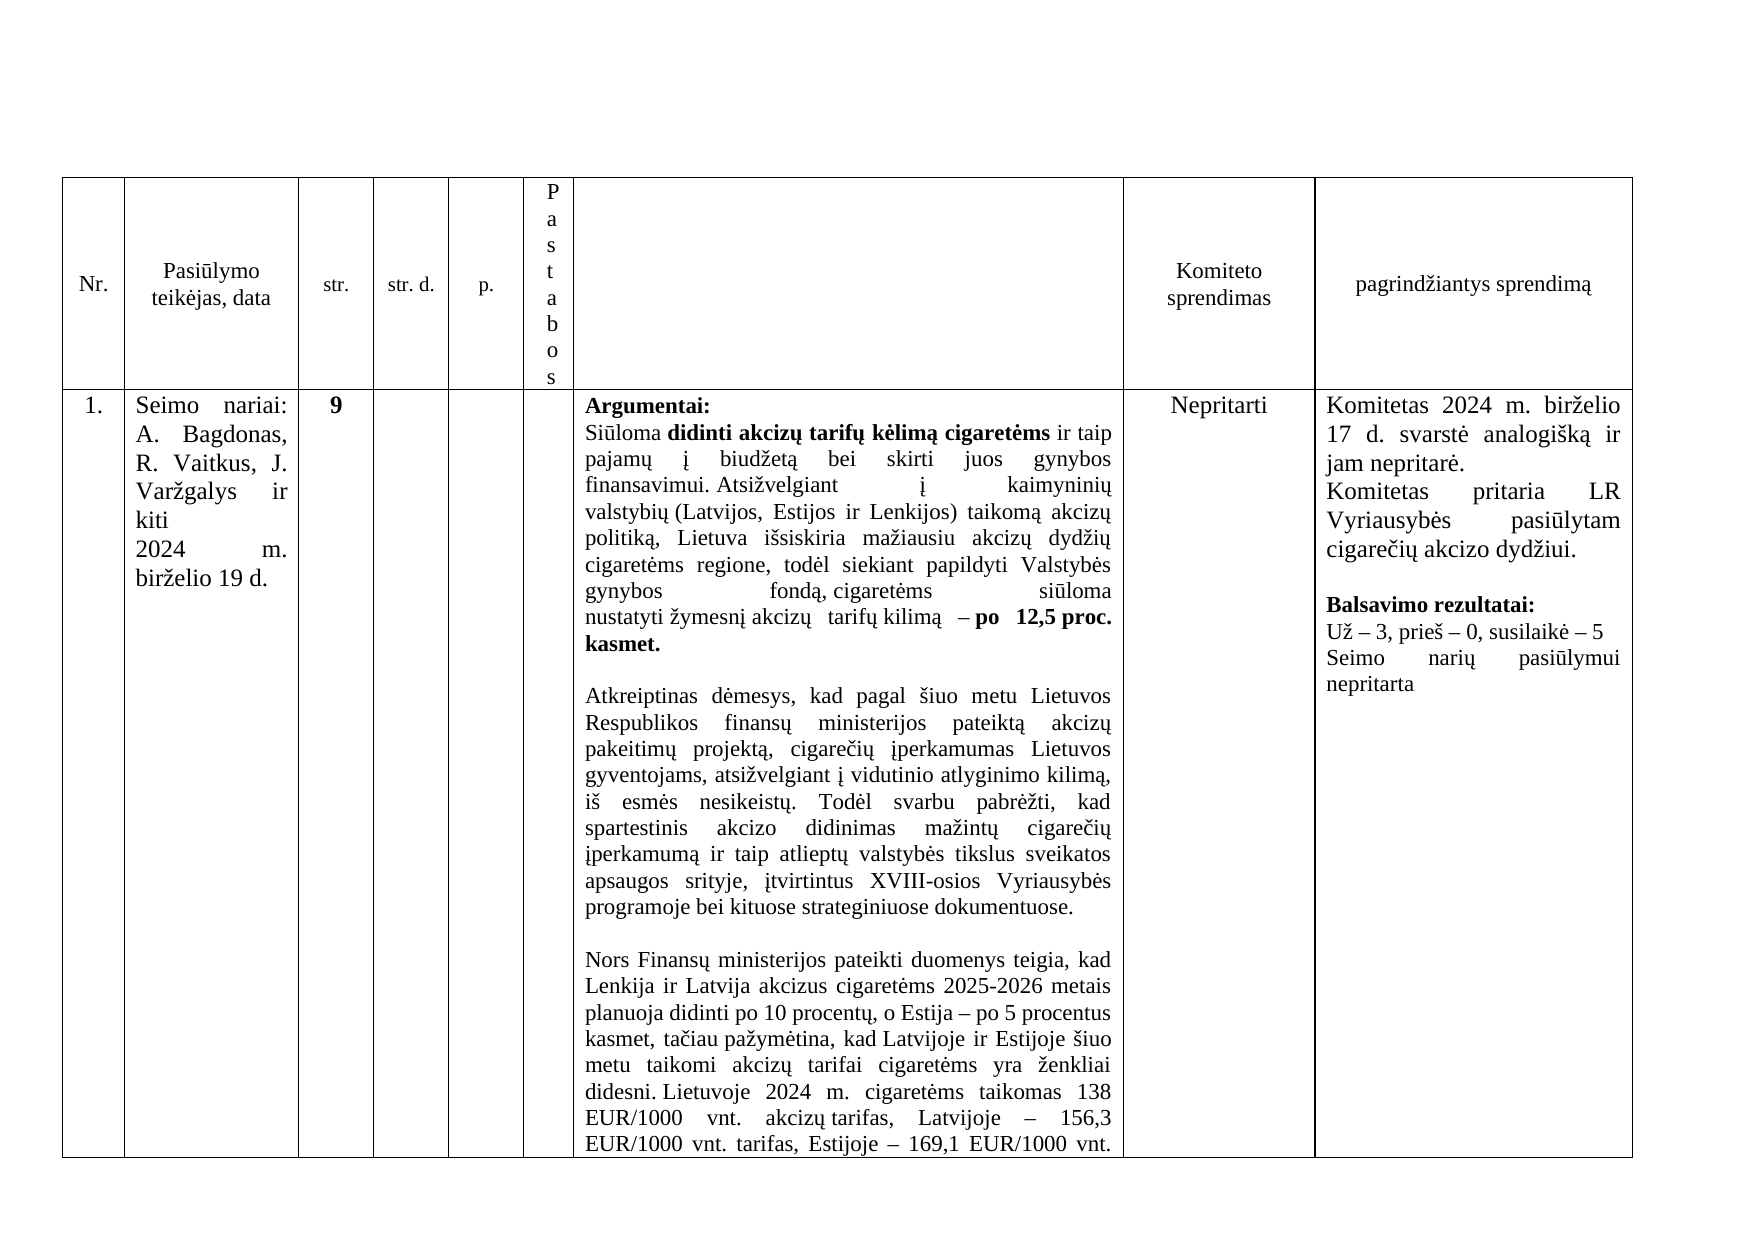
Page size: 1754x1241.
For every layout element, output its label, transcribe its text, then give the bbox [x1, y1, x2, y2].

table_header Pasiūlymo teikėjas, data [125, 178, 298, 389]
table_cell str. d. [374, 178, 448, 389]
table_cell [524, 390, 573, 1157]
table_cell [374, 390, 448, 1157]
table_cell p. [449, 178, 523, 389]
table_cell 1. [63, 390, 124, 1157]
table_header Nr. [63, 178, 124, 389]
table_cell Seimo nariai: A. Bagdonas, R. Vaitkus, J. Varžgalys ir kiti 2024 m. birželio 19 d. [125, 390, 298, 1157]
table_header Komiteto sprendimas [1124, 178, 1314, 389]
table_header [574, 178, 1123, 389]
table_cell 9 [299, 390, 373, 1157]
table_cell Argumentai: Siūloma didinti akcizų tarifų kėlimą cigaretėms ir taip pajamų į biudžetą bei skirti juos gynybos finansavimui. Atsižvelgiant į kaimyninių valstybių (Latvijos, Estijos ir Lenkijos) taikomą akcizų politiką, Lietuva išsiskiria mažiausiu akcizų dydžių cigaretėms regione, todėl siekiant papildyti Valstybės gynybos fondą, cigaretėms siūloma nustatyti žymesnį akcizų tarifų kilimą – po 12,5 proc. kasmet. Atkreiptinas dėmesys, kad pagal šiuo metu Lietuvos Respublikos finansų ministerijos pateiktą akcizų pakeitimų projektą, cigarečių įperkamumas Lietuvos gyventojams, atsižvelgiant į vidutinio atlyginimo kilimą, iš esmės nesikeistų. Todėl svarbu pabrėžti, kad spartestinis akcizo didinimas mažintų cigarečių įperkamumą ir taip atlieptų valstybės tikslus sveikatos apsaugos srityje, įtvirtintus XVIII-osios Vyriausybės programoje bei kituose strateginiuose dokumentuose. Nors Finansų ministerijos pateikti duomenys teigia, kad Lenkija ir Latvija akcizus cigaretėms 2025-2026 metais planuoja didinti po 10 procentų, o Estija – po 5 procentus kasmet, tačiau pažymėtina, kad Latvijoje ir Estijoje šiuo metu taikomi akcizų tarifai cigaretėms yra ženkliai didesni. Lietuvoje 2024 m. cigaretėms taikomas 138 EUR/1000 vnt. akcizų tarifas, Latvijoje – 156,3 EUR/1000 vnt. tarifas, Estijoje – 169,1 EUR/1000 vnt. [574, 390, 1123, 1157]
table_cell Komitetas 2024 m. birželio 17 d. svarstė analogišką ir jam nepritarė. Komitetas pritaria LR Vyriausybės pasiūlytam cigarečių akcizo dydžiui. Balsavimo rezultatai: Už – 3, prieš – 0, susilaikė – 5 Seimo narių pasiūlymui nepritarta [1316, 390, 1632, 1157]
table_header Pastabos [524, 178, 573, 389]
table_cell str. [299, 178, 373, 389]
table_cell Nepritarti [1124, 390, 1314, 1157]
table_cell [449, 390, 523, 1157]
table_header pagrindžiantys sprendimą [1316, 178, 1632, 389]
